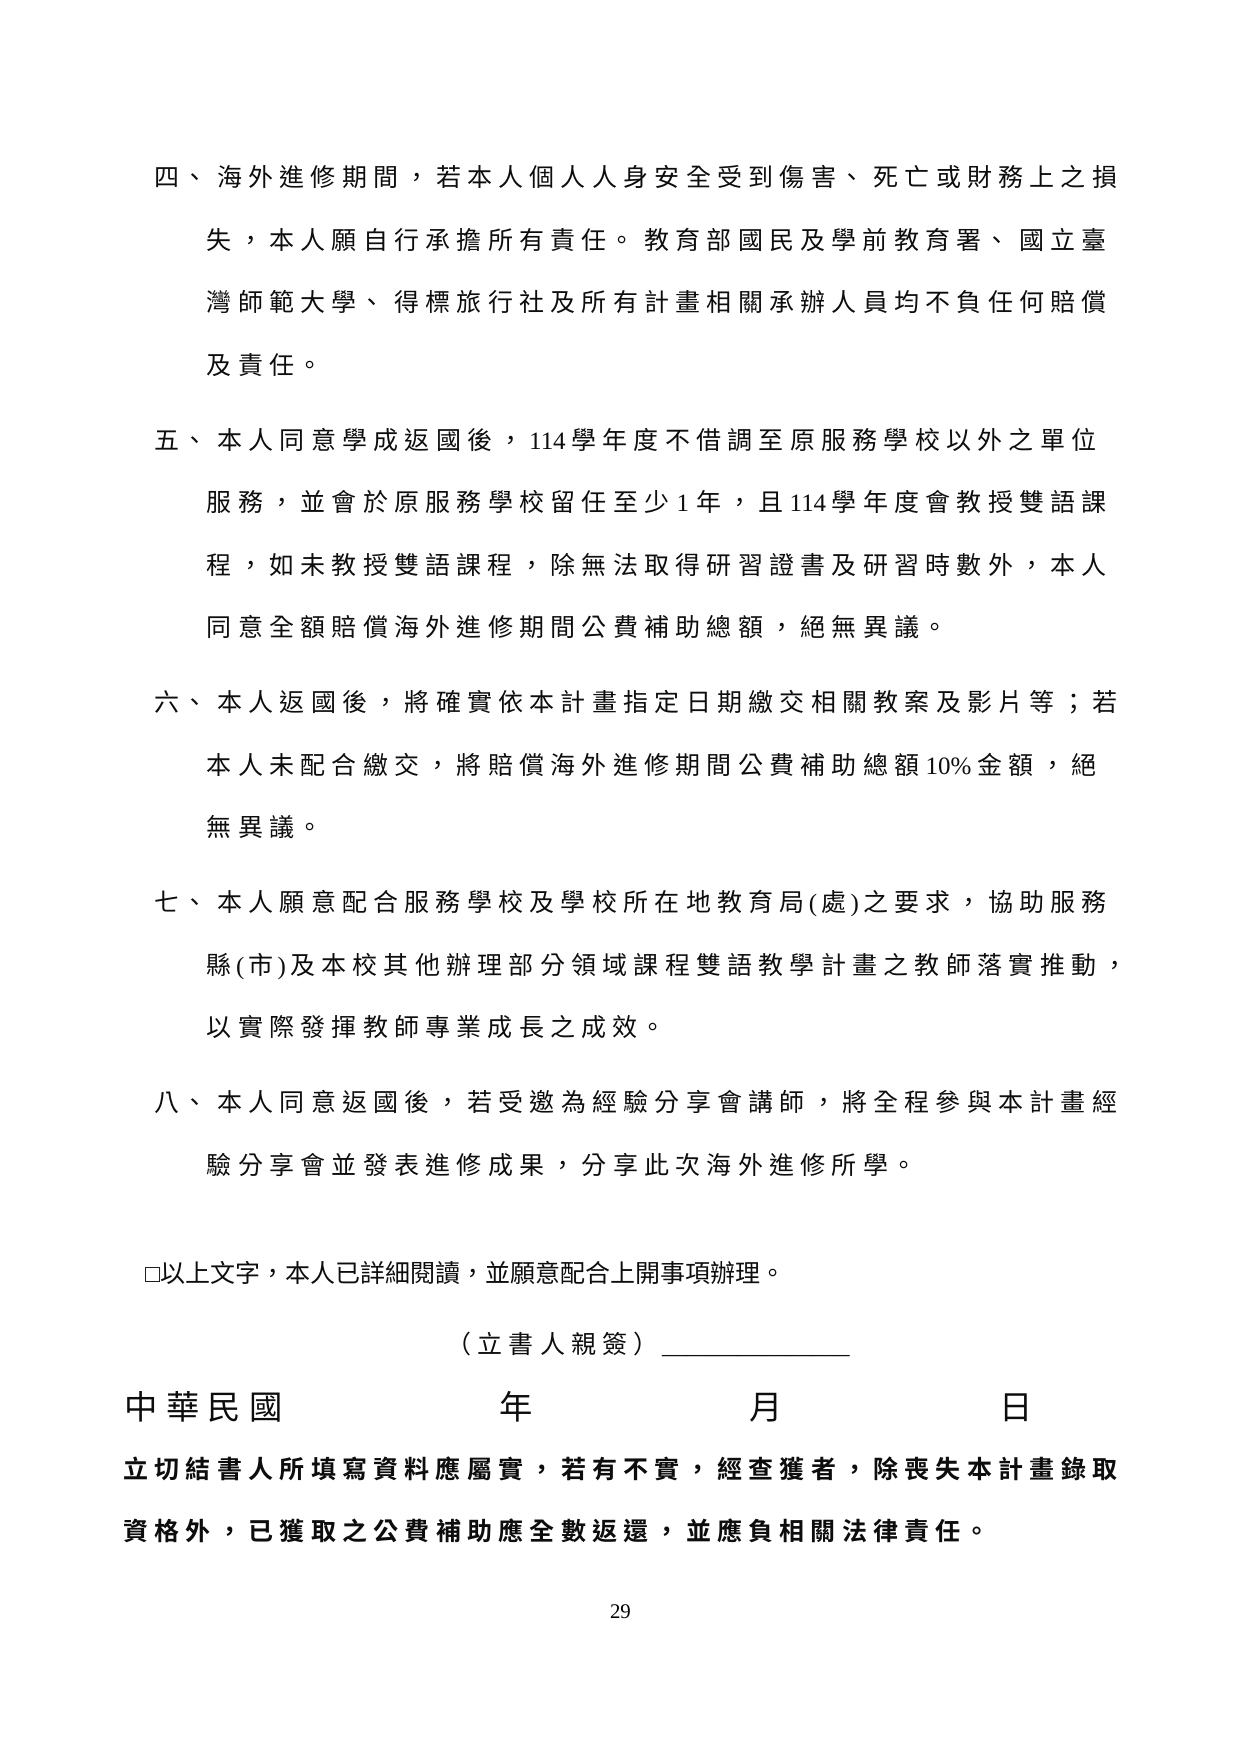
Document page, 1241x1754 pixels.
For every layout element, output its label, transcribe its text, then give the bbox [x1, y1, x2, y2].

text □以上文字，本人已詳細閱讀，並願意配合上開事項辦理。 [145, 1259, 1120, 1288]
text （立書人親簽）_______________ [120, 1301, 1120, 1363]
text 中華民國 年 月 日 [120, 1363, 1120, 1426]
text 四、海外進修期間，若本人個人人身安全受到傷害、死亡或財務上之損失，本人願自行承擔所有責任。教育部國民及學前教育署、國立臺灣師範大學、得標旅行社及所有計畫相關承辦人員均不負任何賠償及責任。 [145, 134, 1120, 384]
text 五、本人同意學成返國後，114學年度不借調至原服務學校以外之單位服務，並會於原服務學校留任至少1年，且114學年度會教授雙語課程，如未教授雙語課程，除無法取得研習證書及研習時數外，本人同意全額賠償海外進修期間公費補助總額，絕無異議。 [145, 397, 1120, 647]
text 七、本人願意配合服務學校及學校所在地教育局(處)之要求，協助服務縣(市)及本校其他辦理部分領域課程雙語教學計畫之教師落實推動，以實際發揮教師專業成長之成效。 [145, 859, 1120, 1047]
text 立切結書人所填寫資料應屬實，若有不實，經查獲者，除喪失本計畫錄取資格外，已獲取之公費補助應全數返還，並應負相關法律責任。 [120, 1426, 1120, 1551]
text 八、本人同意返國後，若受邀為經驗分享會講師，將全程參與本計畫經驗分享會並發表進修成果，分享此次海外進修所學。 [145, 1059, 1120, 1184]
text 六、本人返國後，將確實依本計畫指定日期繳交相關教案及影片等；若本人未配合繳交，將賠償海外進修期間公費補助總額10%金額，絕無異議。 [145, 659, 1120, 847]
